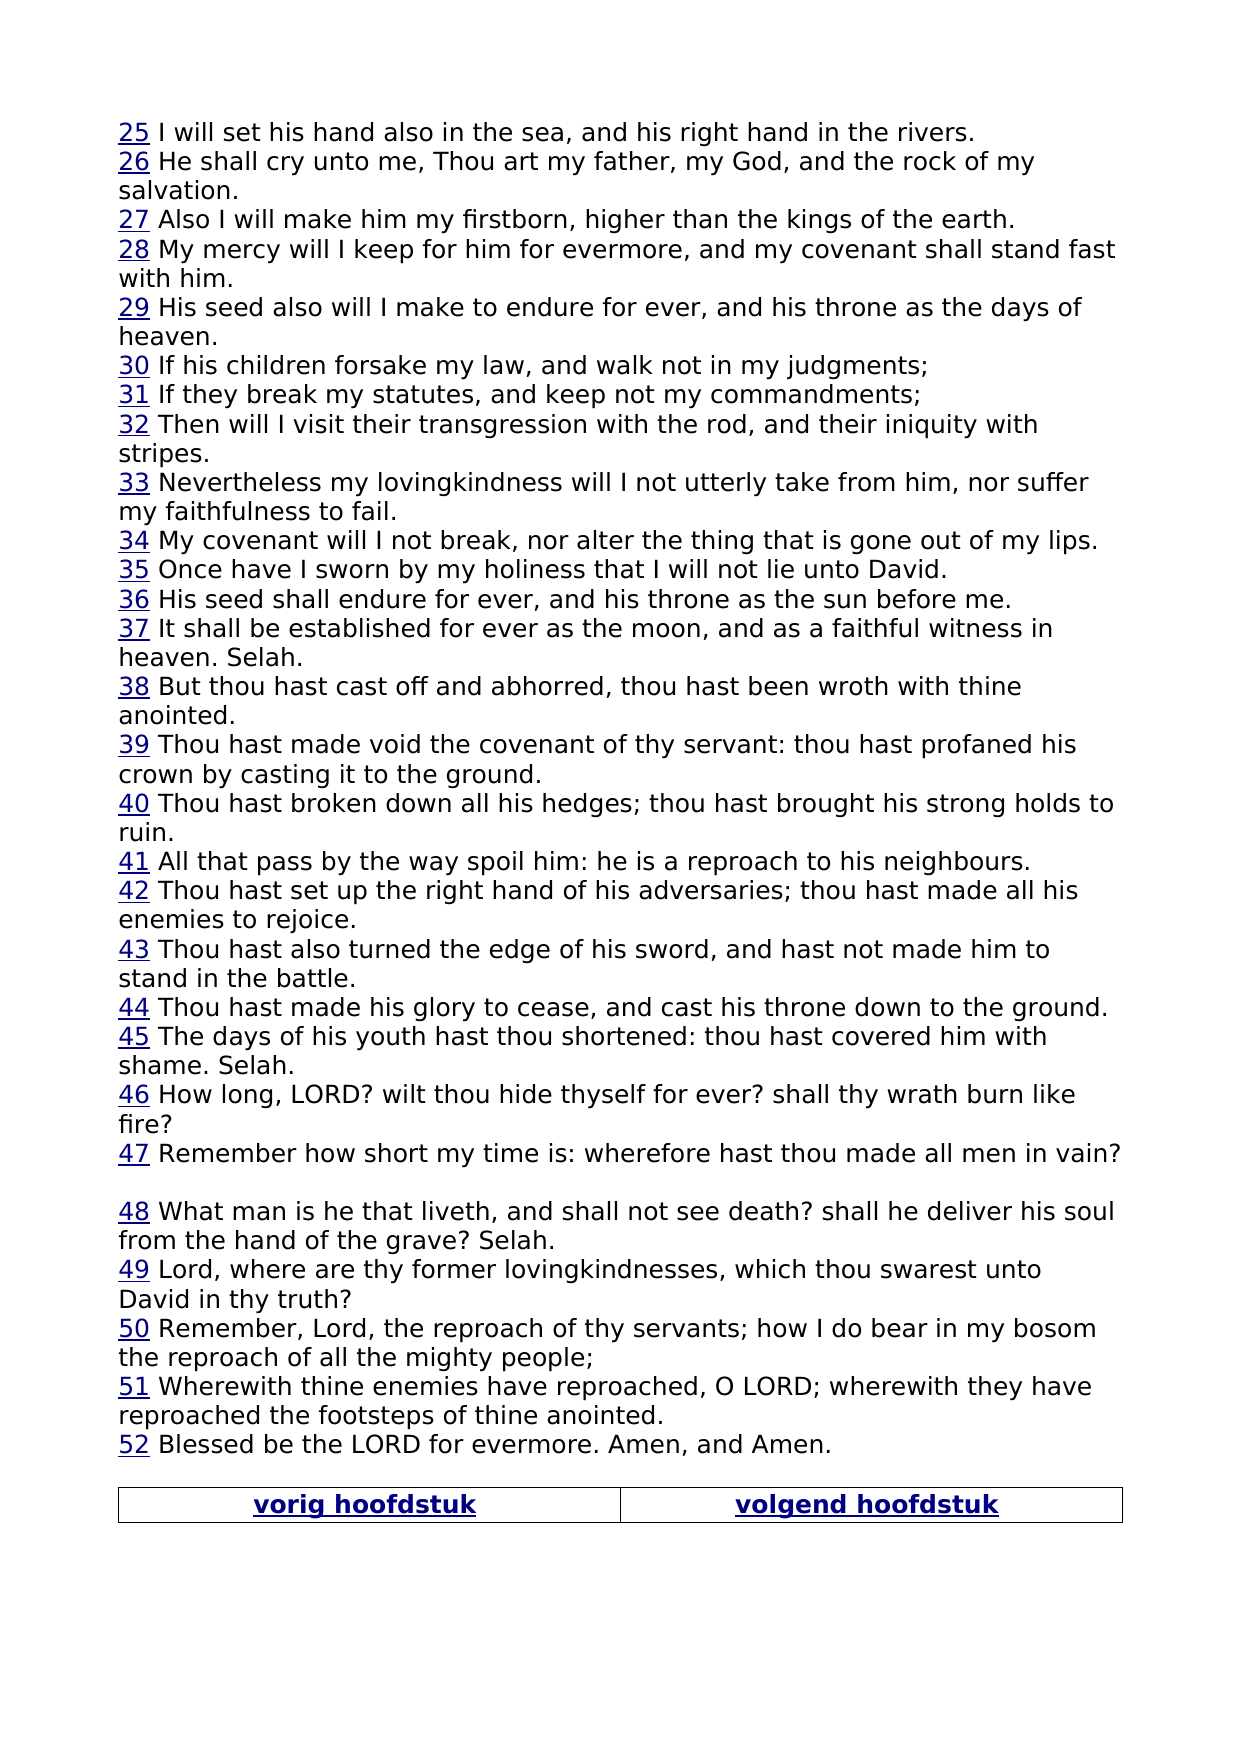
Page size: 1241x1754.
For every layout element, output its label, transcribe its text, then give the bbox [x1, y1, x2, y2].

table_header vorig hoofdstuk [119, 1488, 620, 1522]
table_header volgend hoofdstuk [621, 1488, 1122, 1522]
text 25 I will set his hand also in the sea, and his right hand in the rivers. 26 He shall cry unto me, Thou art my father, my God, and the rock of my salvation. 27 Also I will make him my firstborn, higher than the kings of the earth. 28 My mercy will I keep for him for evermore, and my covenant shall stand fast with him. 29 His seed also will I make to endure for ever, and his throne as the days of heaven. 30 If his children forsake my law, and walk not in my judgments; 31 If they break my statutes, and keep not my commandments; 32 Then will I visit their transgression with the rod, and their iniquity with stripes. 33 Nevertheless my lovingkindness will I not utterly take from him, nor suffer my faithfulness to fail. 34 My covenant will I not break, nor alter the thing that is gone out of my lips. 35 Once have I sworn by my holiness that I will not lie unto David. 36 His seed shall endure for ever, and his throne as the sun before me. 37 It shall be established for ever as the moon, and as a faithful witness in heaven. Selah. 38 But thou hast cast off and abhorred, thou hast been wroth with thine anointed. 39 Thou hast made void the covenant of thy servant: thou hast profaned his crown by casting it to the ground. 40 Thou hast broken down all his hedges; thou hast brought his strong holds to ruin. 41 All that pass by the way spoil him: he is a reproach to his neighbours. 42 Thou hast set up the right hand of his adversaries; thou hast made all his enemies to rejoice. 43 Thou hast also turned the edge of his sword, and hast not made him to stand in the battle. 44 Thou hast made his glory to cease, and cast his throne down to the ground. 45 The days of his youth hast thou shortened: thou hast covered him with shame. Selah. 46 How long, LORD? wilt thou hide thyself for ever? shall thy wrath burn like fire? 47 Remember how short my time is: wherefore hast thou made all men in vain? 48 What man is he that liveth, and shall not see death? shall he deliver his soul from the hand of the grave? Selah. 49 Lord, where are thy former lovingkindnesses, which thou swarest unto David in thy truth? 50 Remember, Lord, the reproach of thy servants; how I do bear in my bosom the reproach of all the mighty people; 51 Wherewith thine enemies have reproached, O LORD; wherewith they have reproached the footsteps of thine anointed. 52 Blessed be the LORD for evermore. Amen, and Amen. [118, 118, 1122, 1460]
